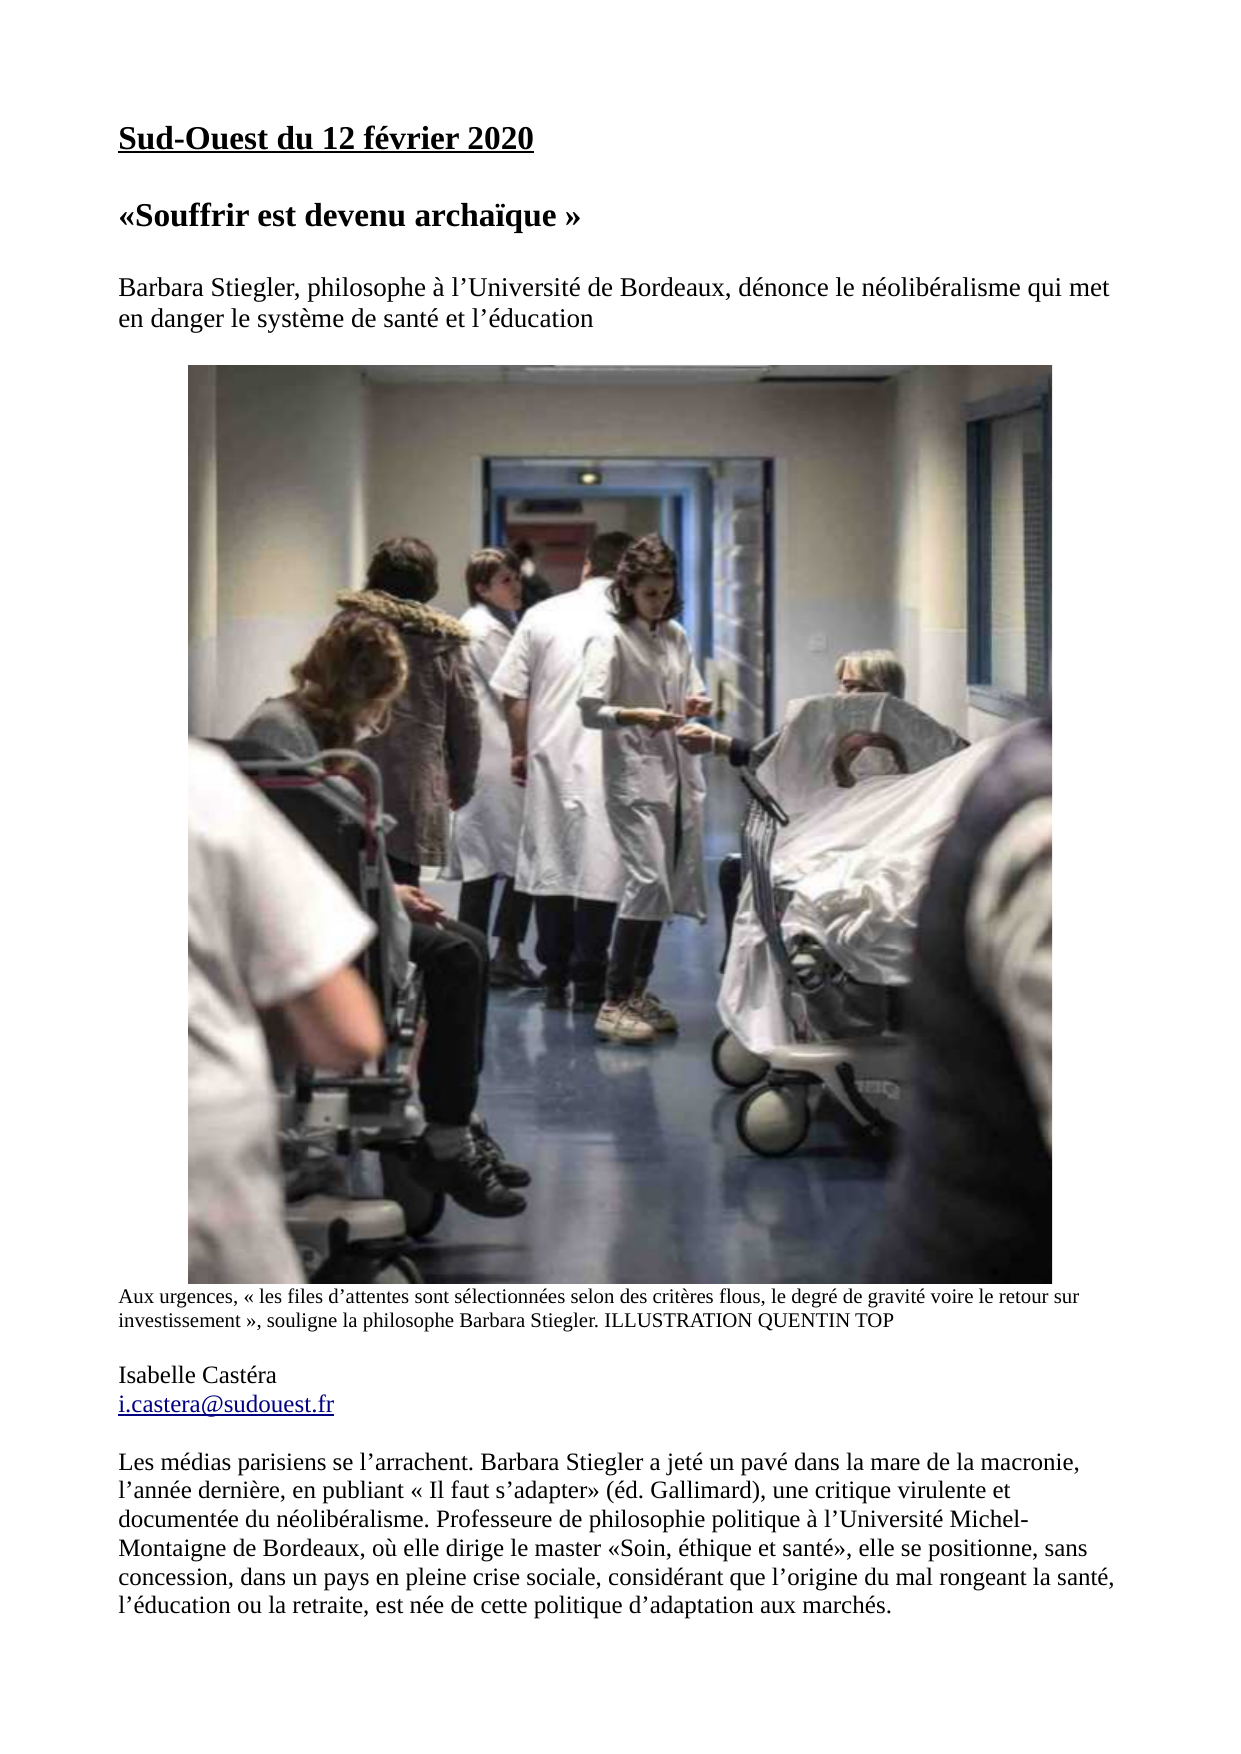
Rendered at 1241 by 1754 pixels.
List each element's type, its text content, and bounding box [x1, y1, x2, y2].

text Les médias parisiens se l’arrachent. Barbara Stiegler a jeté un pavé dans la mare de la macronie, l’année dernière, en publiant « Il faut s’adapter» (éd. Gallimard), une critique virulente et documentée du néolibéralisme. Professeure de philosophie politique à l’Université Michel-Montaigne de Bordeaux, où elle dirige le master «Soin, éthique et santé», elle se positionne, sans concession, dans un pays en pleine crise sociale, considérant que l’origine du mal rongeant la santé, l’éducation ou la retraite, est née de cette politique d’adaptation aux marchés. [118, 1447, 1122, 1619]
text Sud-Ouest du 12 février 2020 [118, 118, 1122, 156]
picture [188, 365, 1053, 1284]
text Barbara Stiegler, philosophe à l’Université de Bordeaux, dénonce le néolibéralisme qui met en danger le système de santé et l’éducation [118, 271, 1122, 334]
text Aux urgences, « les files d’attentes sont sélectionnées selon des critères flous, le degré de gravité voire le retour sur investissement », souligne la philosophe Barbara Stiegler. ILLUSTRATION QUENTIN TOP [118, 365, 1122, 1332]
text «Souffrir est devenu archaïque » [118, 195, 1122, 233]
text i.castera@sudouest.fr [118, 1389, 1122, 1418]
text Isabelle Castéra [118, 1361, 1122, 1389]
